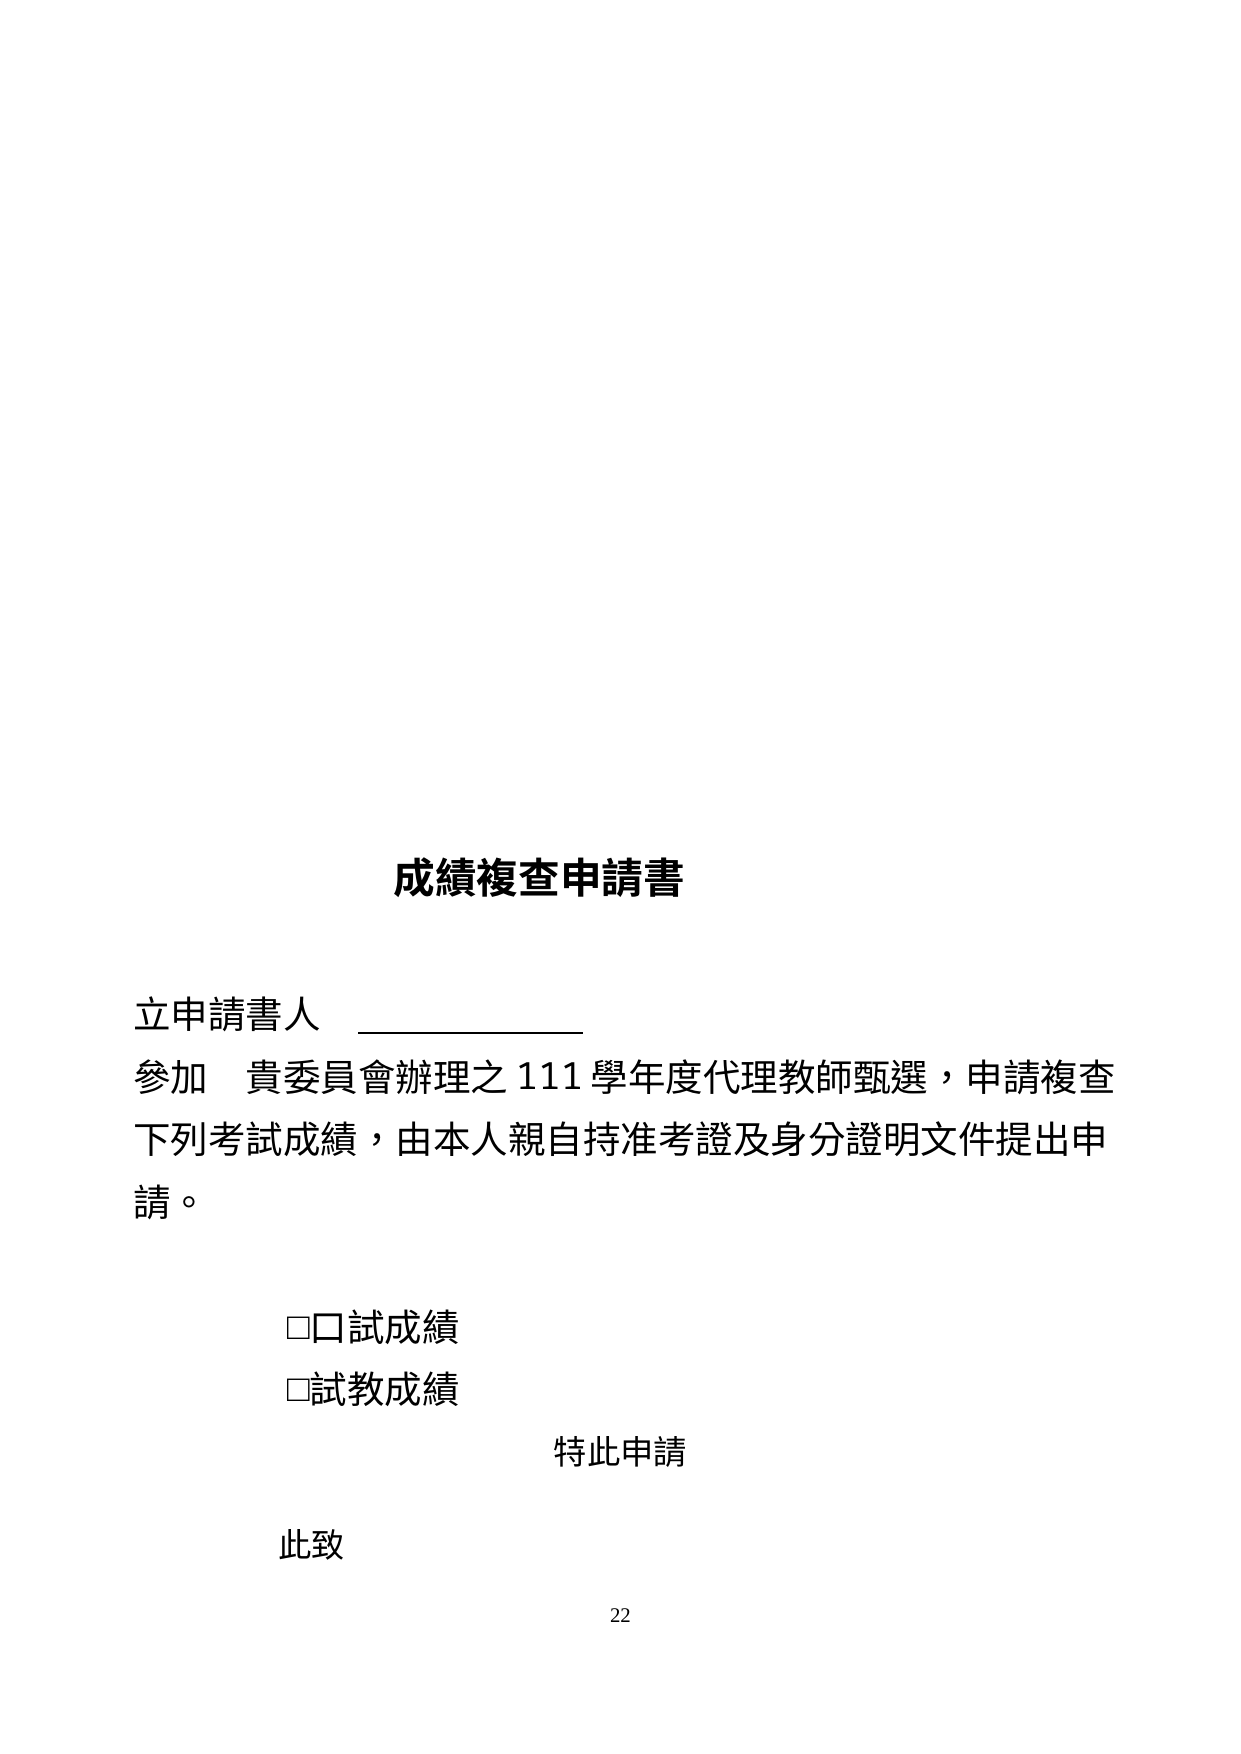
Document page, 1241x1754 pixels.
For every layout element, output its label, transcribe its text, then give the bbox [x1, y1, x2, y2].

text 此致 [118, 1519, 1122, 1567]
text 特此申請 [118, 1408, 1122, 1471]
text □試教成績 [118, 1346, 1122, 1408]
text 成績複查申請書 [118, 846, 1122, 906]
text □口試成績 [118, 1283, 1122, 1346]
text 立申請書人 [133, 971, 1122, 1033]
text 參加 貴委員會辦理之111學年度代理教師甄選，申請複查下列考試成績，由本人親自持准考證及身分證明文件提出申請。 [133, 1033, 1122, 1221]
